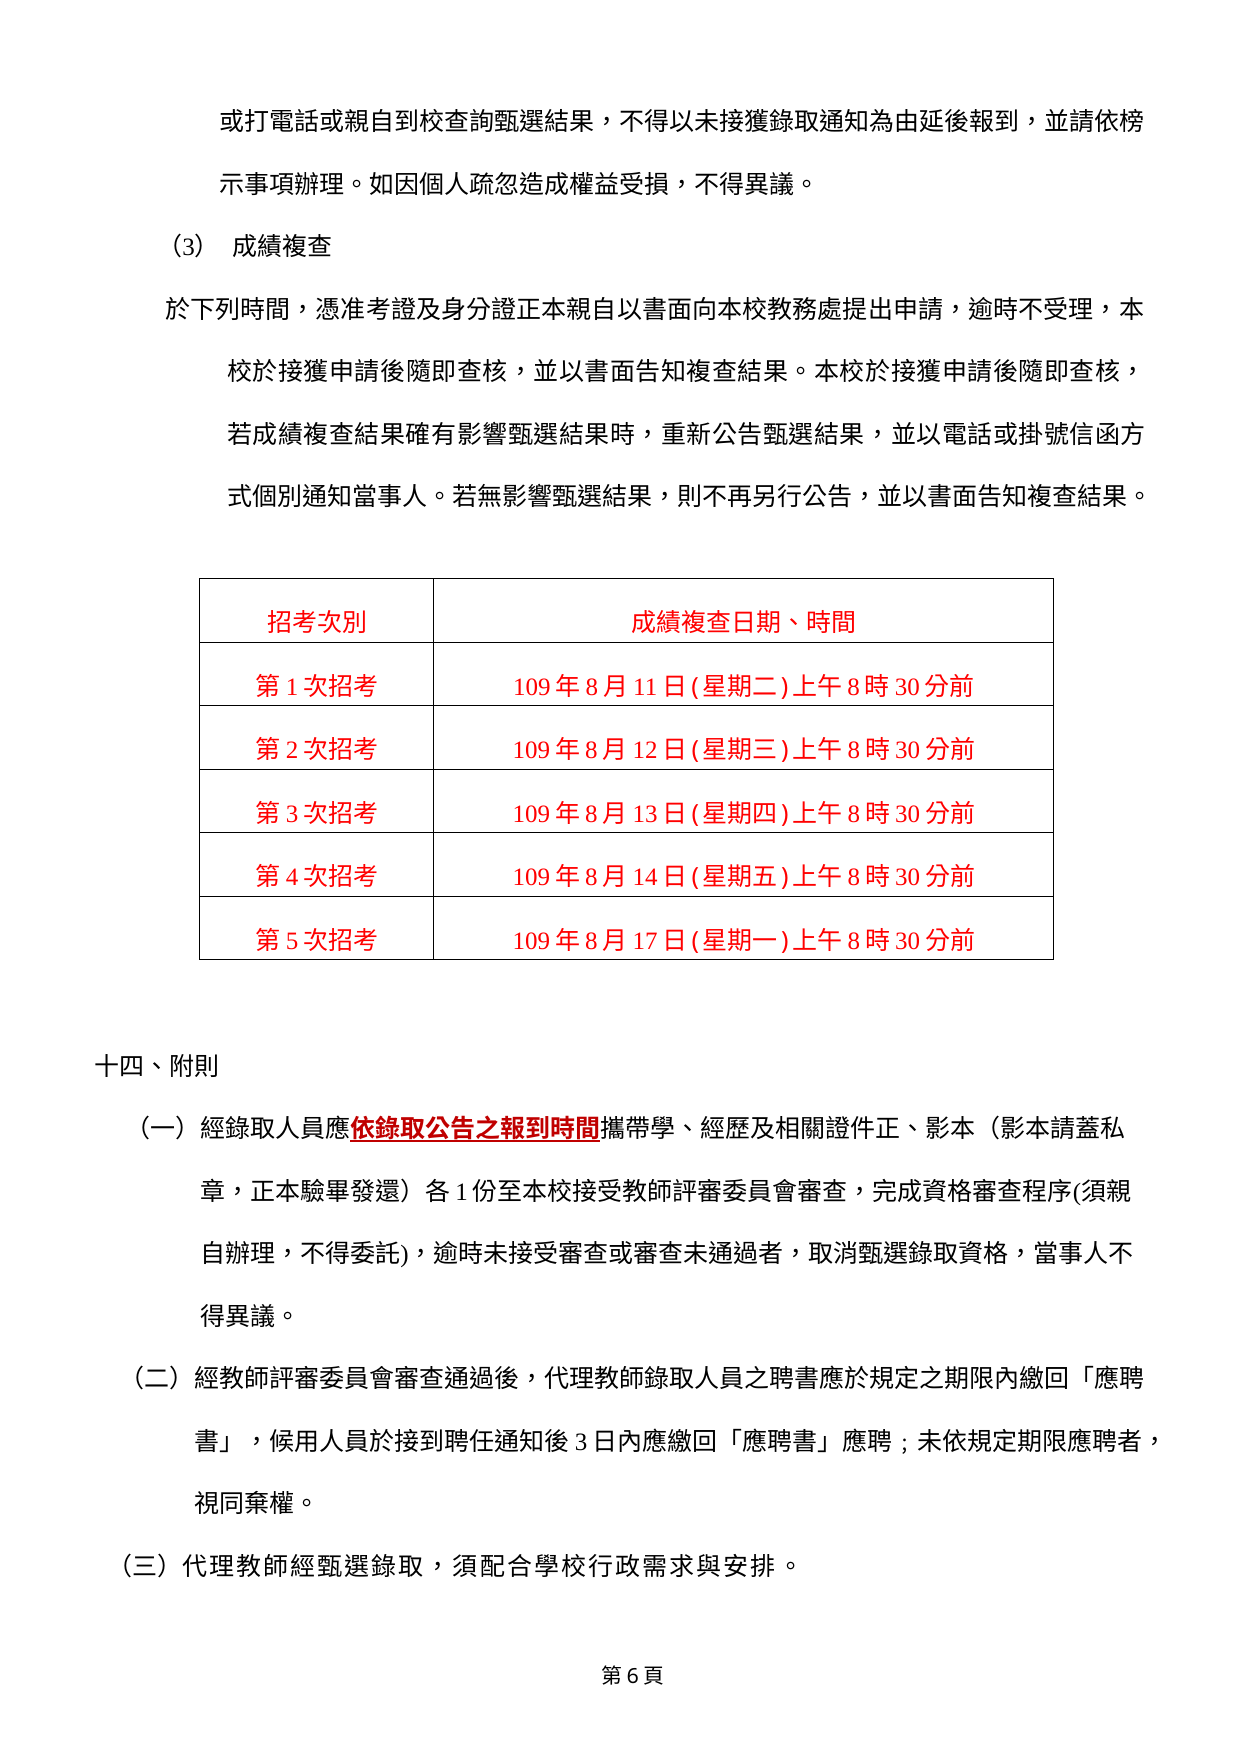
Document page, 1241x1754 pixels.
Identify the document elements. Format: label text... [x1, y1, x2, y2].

table_cell 第4次招考 [200, 833, 433, 896]
table_header 招考次別 [200, 579, 433, 642]
table_header 成績複查日期、時間 [434, 579, 1053, 642]
text 十四、附則 [94, 1023, 1146, 1085]
text （二）經教師評審委員會審查通過後，代理教師錄取人員之聘書應於規定之期限內繳回「應聘書」，候用人員於接到聘任通知後3日內應繳回「應聘書」應聘﹔未依規定期限應聘者，視同棄權。 [119, 1335, 1146, 1523]
list 成績複查 [157, 203, 1146, 266]
table_cell 109年8月12日(星期三)上午8時30分前 [434, 706, 1053, 769]
table_cell 109年8月14日(星期五)上午8時30分前 [434, 833, 1053, 896]
text 或打電話或親自到校查詢甄選結果，不得以未接獲錄取通知為由延後報到，並請依榜示事項辦理。如因個人疏忽造成權益受損，不得異議。 [219, 78, 1146, 203]
table_cell 109年8月13日(星期四)上午8時30分前 [434, 770, 1053, 832]
text 於下列時間，憑准考證及身分證正本親自以書面向本校教務處提出申請，逾時不受理，本校於接獲申請後隨即查核，並以書面告知複查結果。本校於接獲申請後隨即查核，若成績複查結果確有影響甄選結果時，重新公告甄選結果，並以電話或掛號信函方式個別通知當事人。若無影響甄選結果，則不再另行公告，並以書面告知複查結果。 [94, 266, 1146, 516]
table_cell 第2次招考 [200, 706, 433, 769]
table_cell 第1次招考 [200, 643, 433, 705]
table_cell 第3次招考 [200, 770, 433, 832]
table_cell 109年8月17日(星期一)上午8時30分前 [434, 897, 1053, 959]
table_cell 109年8月11日(星期二)上午8時30分前 [434, 643, 1053, 705]
text （一）經錄取人員應依錄取公告之報到時間攜帶學、經歷及相關證件正、影本（影本請蓋私章，正本驗畢發還）各1份至本校接受教師評審委員會審查，完成資格審查程序(須親自辦理，不得委託)，逾時未接受審查或審查未通過者，取消甄選錄取資格，當事人不得異議。 [125, 1085, 1146, 1335]
table_cell 第5次招考 [200, 897, 433, 959]
text （三）代理教師經甄選錄取，須配合學校行政需求與安排。 [94, 1523, 1146, 1585]
